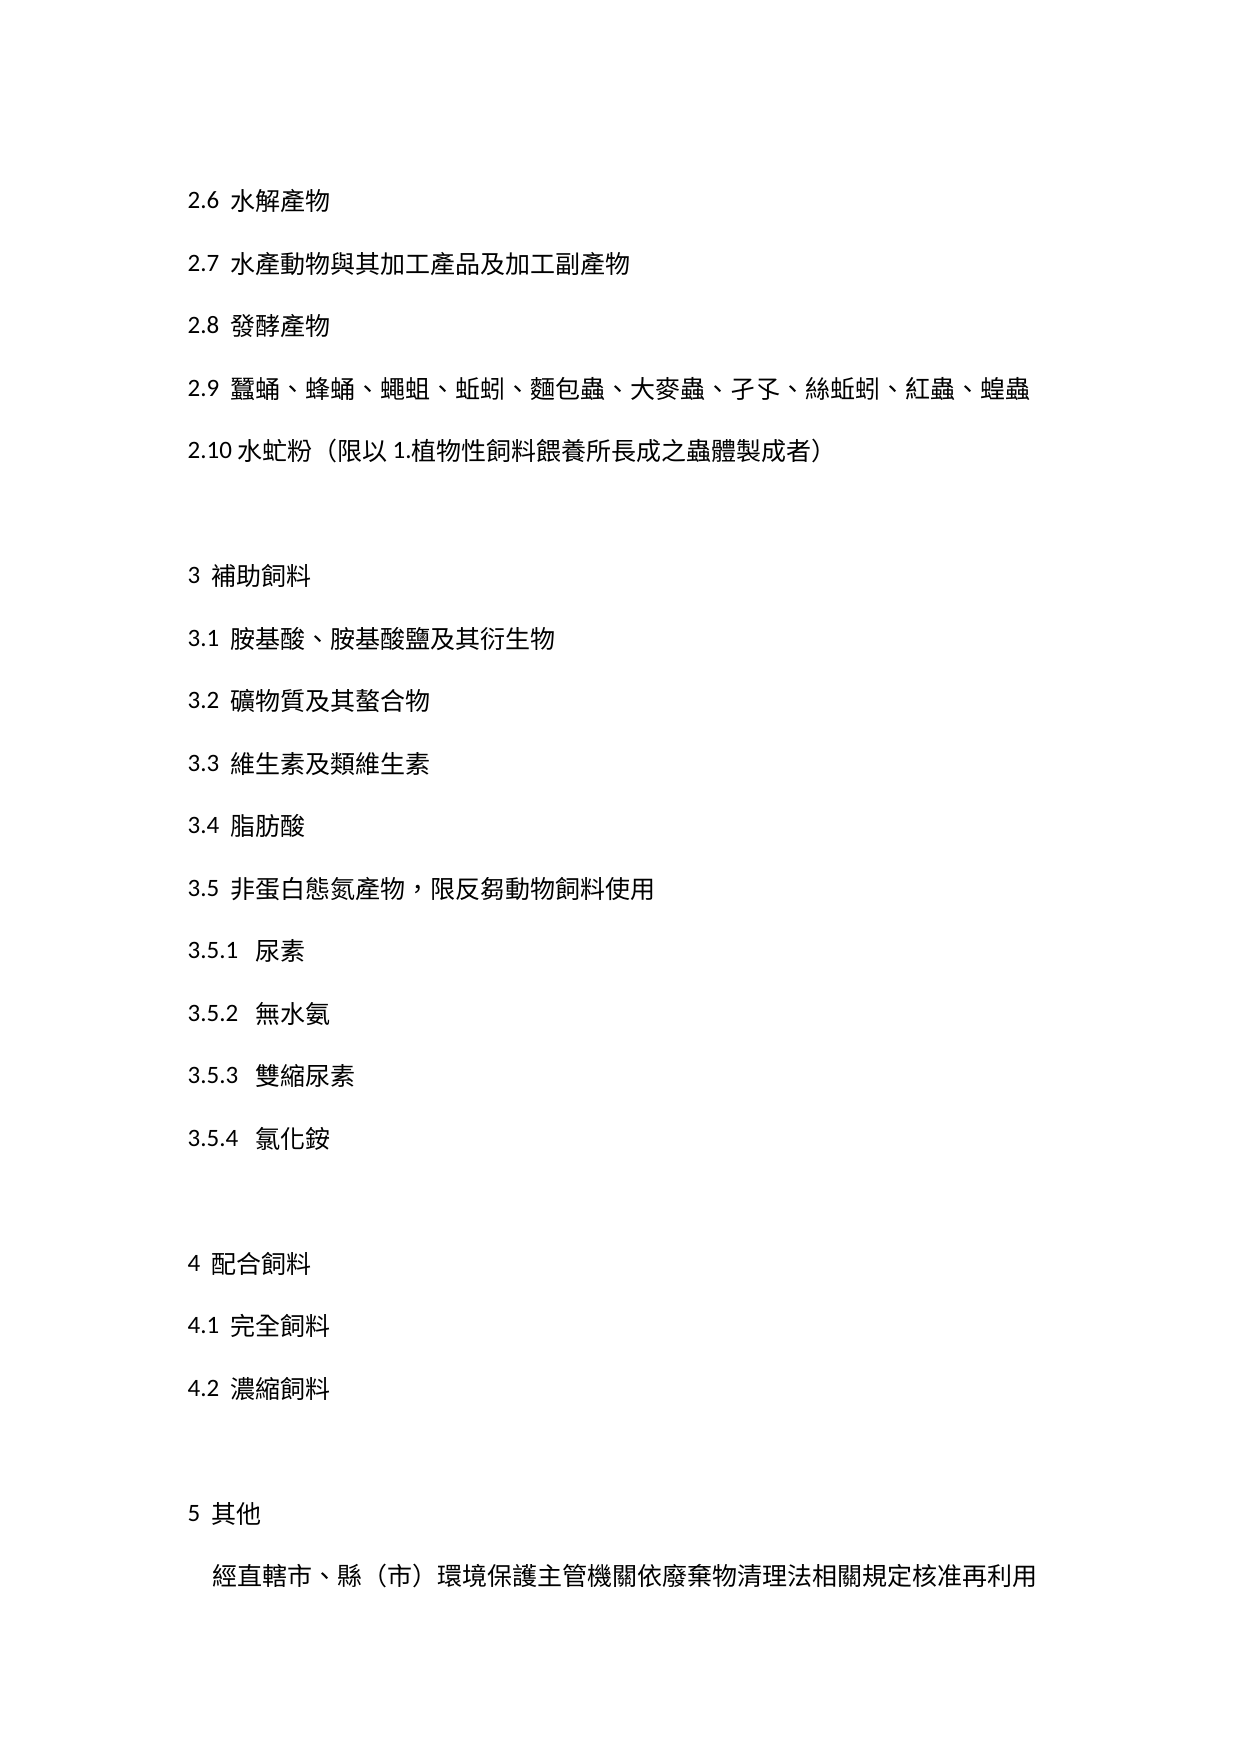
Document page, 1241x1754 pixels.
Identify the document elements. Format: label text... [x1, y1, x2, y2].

text 3.1 胺基酸、胺基酸鹽及其衍生物 [187, 596, 1053, 658]
text 2.6 水解產物 [187, 158, 1053, 221]
text 3.3 維生素及類維生素 [187, 721, 1053, 783]
text 4.2 濃縮飼料 [187, 1346, 1053, 1408]
text 2.9 蠶蛹、蜂蛹、蠅蛆、蚯蚓、麵包蟲、大麥蟲、孑孓、絲蚯蚓、紅蟲、蝗蟲 [187, 346, 1053, 408]
text 3.5.2 無水氨 [187, 971, 1053, 1033]
text 3.5.3 雙縮尿素 [187, 1033, 1053, 1096]
text 3.4 脂肪酸 [187, 783, 1053, 846]
text 2.8 發酵產物 [187, 283, 1053, 346]
text 3 補助飼料 [187, 533, 1053, 596]
text 4 配合飼料 [187, 1221, 1053, 1283]
text 3.5 非蛋白態氮產物，限反芻動物飼料使用 [187, 846, 1053, 908]
text 5 其他 [187, 1471, 1053, 1533]
text 2.7 水產動物與其加工產品及加工副產物 [187, 221, 1053, 283]
text 3.2 礦物質及其螯合物 [187, 658, 1053, 721]
text 3.5.4 氯化銨 [187, 1096, 1053, 1158]
text 3.5.1 尿素 [187, 908, 1053, 971]
text 4.1 完全飼料 [187, 1283, 1053, 1346]
text 2.10 水虻粉（限以1.植物性飼料餵養所長成之蟲體製成者） [187, 408, 1053, 471]
text 經直轄市、縣（市）環境保護主管機關依廢棄物清理法相關規定核准再利用 [212, 1533, 1053, 1596]
